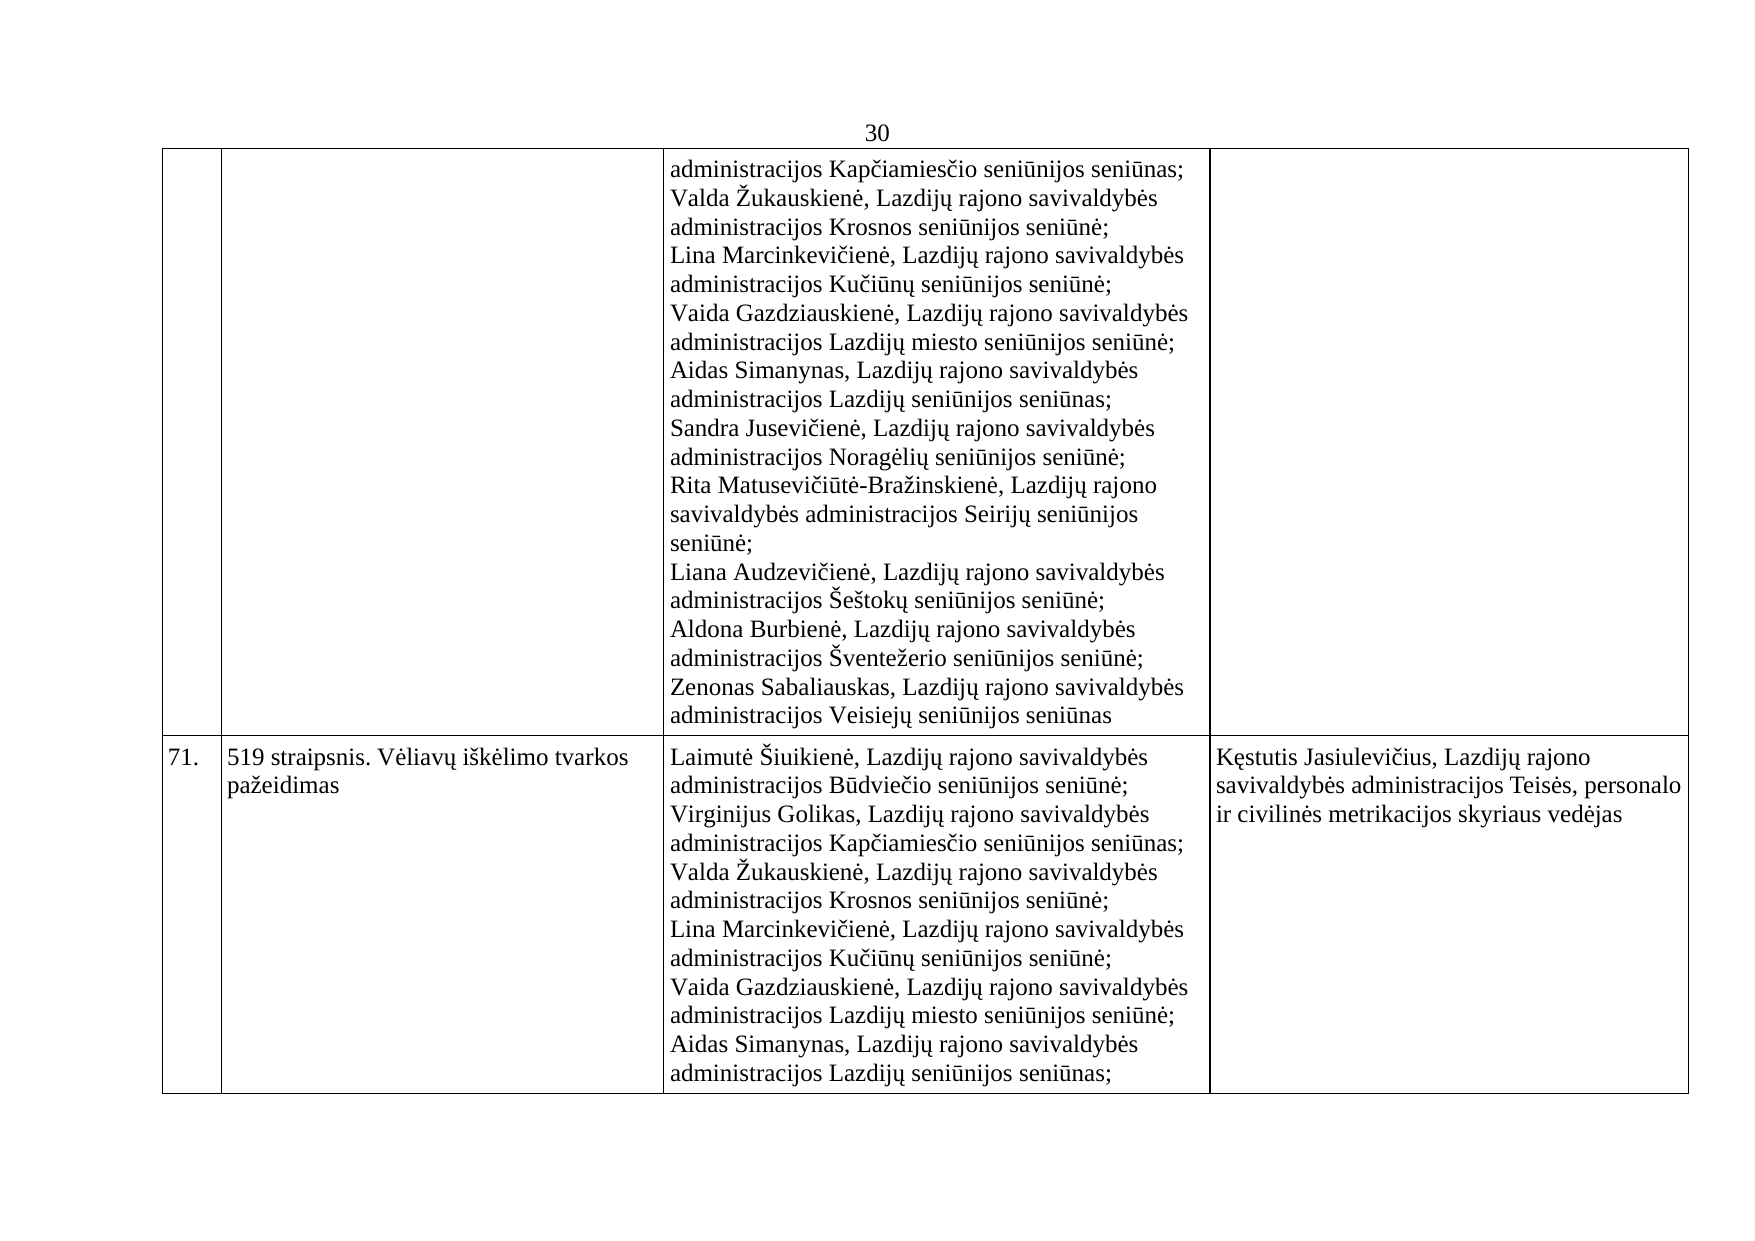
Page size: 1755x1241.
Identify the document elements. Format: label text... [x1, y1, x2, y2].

table_cell 71. [163, 736, 221, 1093]
table_cell 519 straipsnis. Vėliavų iškėlimo tvarkos pažeidimas [222, 736, 663, 1093]
table_cell [1211, 149, 1688, 735]
table_cell Laimutė Šiuikienė, Lazdijų rajono savivaldybės administracijos Būdviečio seniūnijos seniūnė; Virginijus Golikas, Lazdijų rajono savivaldybės administracijos Kapčiamiesčio seniūnijos seniūnas; Valda Žukauskienė, Lazdijų rajono savivaldybės administracijos Krosnos seniūnijos seniūnė; Lina Marcinkevičienė, Lazdijų rajono savivaldybės administracijos Kučiūnų seniūnijos seniūnė; Vaida Gazdziauskienė, Lazdijų rajono savivaldybės administracijos Lazdijų miesto seniūnijos seniūnė; Aidas Simanynas, Lazdijų rajono savivaldybės administracijos Lazdijų seniūnijos seniūnas; [664, 736, 1209, 1093]
table_cell [222, 149, 663, 735]
table_cell Kęstutis Jasiulevičius, Lazdijų rajono savivaldybės administracijos Teisės, personalo ir civilinės metrikacijos skyriaus vedėjas [1211, 736, 1688, 1093]
table_cell [163, 149, 221, 735]
table_cell administracijos Kapčiamiesčio seniūnijos seniūnas; Valda Žukauskienė, Lazdijų rajono savivaldybės administracijos Krosnos seniūnijos seniūnė; Lina Marcinkevičienė, Lazdijų rajono savivaldybės administracijos Kučiūnų seniūnijos seniūnė; Vaida Gazdziauskienė, Lazdijų rajono savivaldybės administracijos Lazdijų miesto seniūnijos seniūnė; Aidas Simanynas, Lazdijų rajono savivaldybės administracijos Lazdijų seniūnijos seniūnas; Sandra Jusevičienė, Lazdijų rajono savivaldybės administracijos Noragėlių seniūnijos seniūnė; Rita Matusevičiūtė-Bražinskienė, Lazdijų rajono savivaldybės administracijos Seirijų seniūnijos seniūnė; Liana Audzevičienė, Lazdijų rajono savivaldybės administracijos Šeštokų seniūnijos seniūnė; Aldona Burbienė, Lazdijų rajono savivaldybės administracijos Šventežerio seniūnijos seniūnė; Zenonas Sabaliauskas, Lazdijų rajono savivaldybės administracijos Veisiejų seniūnijos seniūnas [664, 149, 1209, 735]
